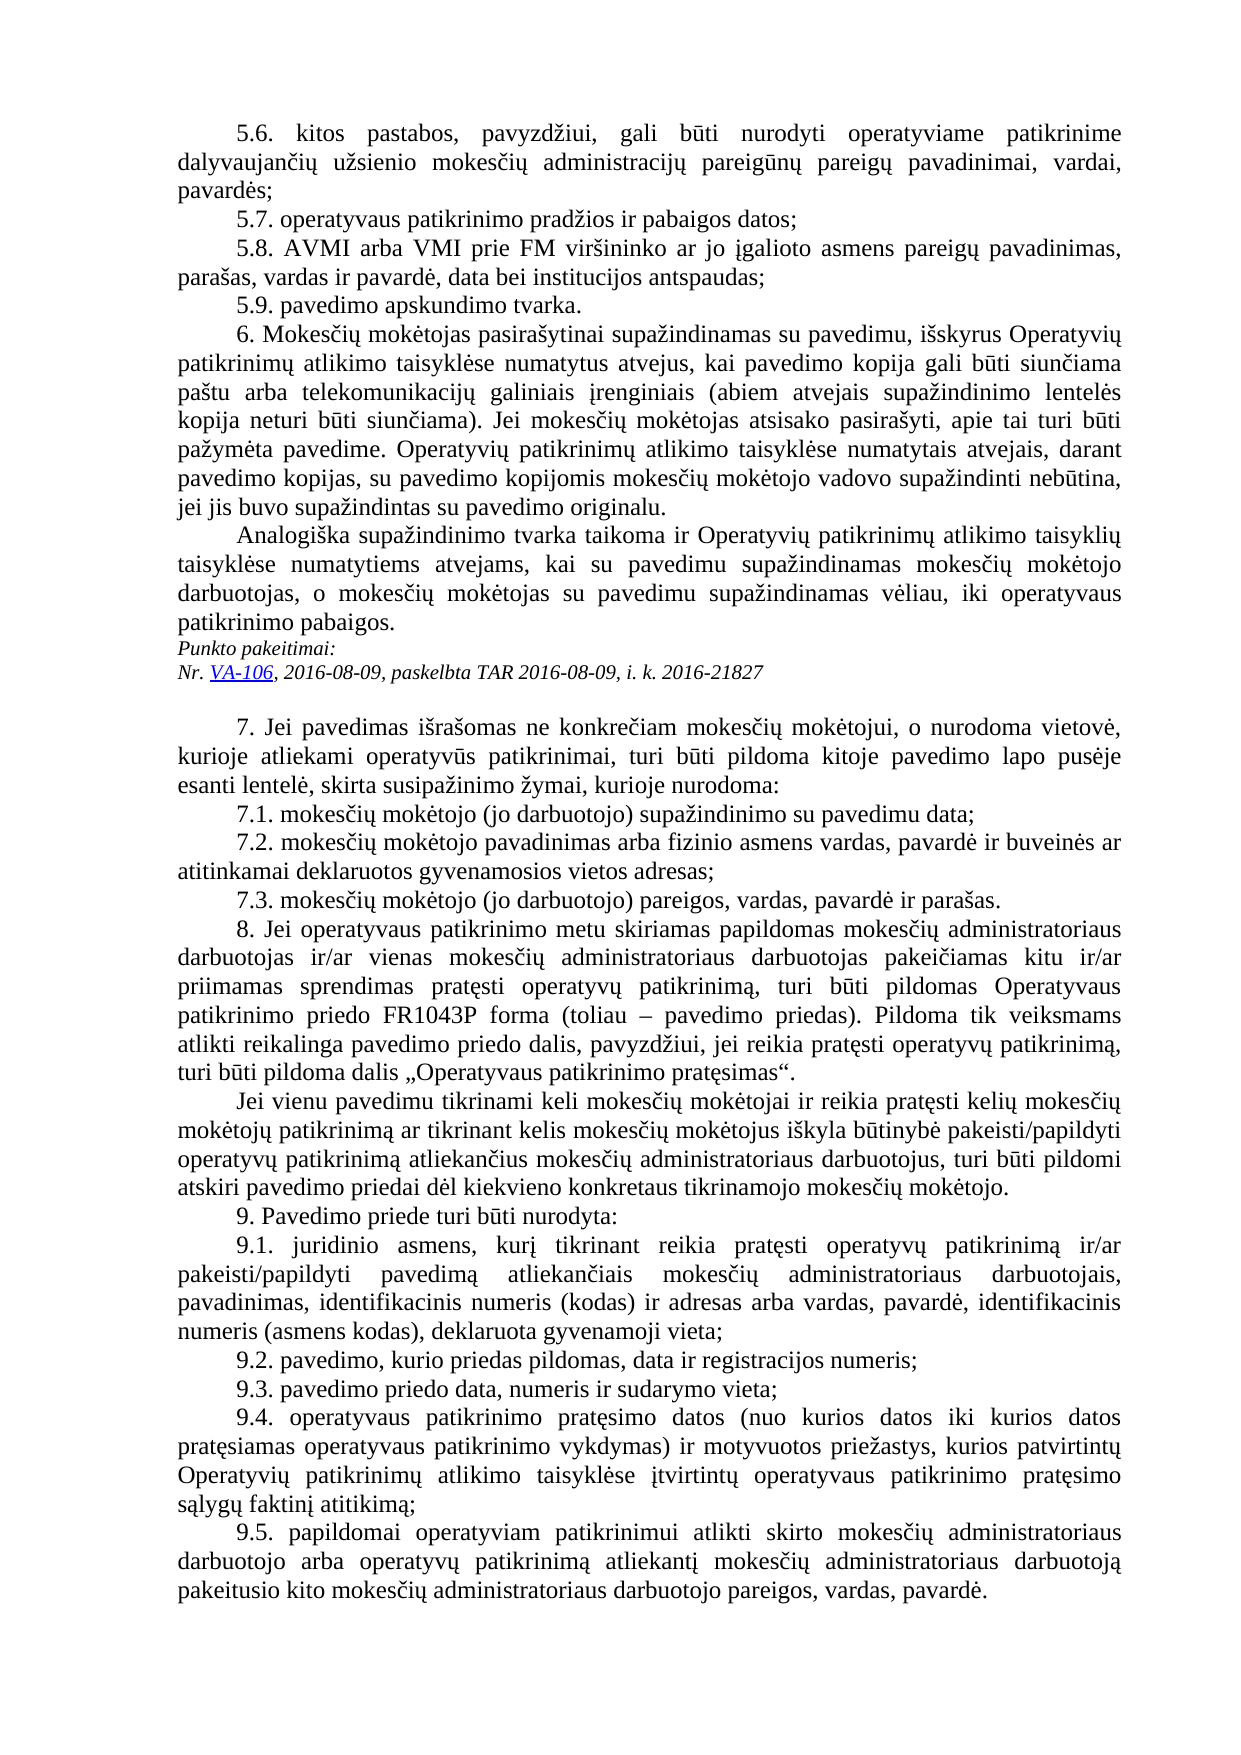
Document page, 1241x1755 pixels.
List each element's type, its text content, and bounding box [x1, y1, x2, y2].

text 9.4. operatyvaus patikrinimo pratęsimo datos (nuo kurios datos iki kurios datos pratęsiamas operatyvaus patikrinimo vykdymas) ir motyvuotos priežastys, kurios patvirtintų Operatyvių patikrinimų atlikimo taisyklėse įtvirtintų operatyvaus patikrinimo pratęsimo sąlygų faktinį atitikimą; [177, 1402, 1122, 1517]
text 7.3. mokesčių mokėtojo (jo darbuotojo) pareigos, vardas, pavardė ir parašas. [177, 885, 1122, 914]
text 6. Mokesčių mokėtojas pasirašytinai supažindinamas su pavedimu, išskyrus Operatyvių patikrinimų atlikimo taisyklėse numatytus atvejus, kai pavedimo kopija gali būti siunčiama paštu arba telekomunikacijų galiniais įrenginiais (abiem atvejais supažindinimo lentelės kopija neturi būti siunčiama). Jei mokesčių mokėtojas atsisako pasirašyti, apie tai turi būti pažymėta pavedime. Operatyvių patikrinimų atlikimo taisyklėse numatytais atvejais, darant pavedimo kopijas, su pavedimo kopijomis mokesčių mokėtojo vadovo supažindinti nebūtina, jei jis buvo supažindintas su pavedimo originalu. [177, 319, 1122, 521]
text Punkto pakeitimai: [177, 636, 1122, 660]
text 5.7. operatyvaus patikrinimo pradžios ir pabaigos datos; [177, 204, 1122, 233]
text 9.5. papildomai operatyviam patikrinimui atlikti skirto mokesčių administratoriaus darbuotojo arba operatyvų patikrinimą atliekantį mokesčių administratoriaus darbuotoją pakeitusio kito mokesčių administratoriaus darbuotojo pareigos, vardas, pavardė. [177, 1517, 1122, 1604]
text 8. Jei operatyvaus patikrinimo metu skiriamas papildomas mokesčių administratoriaus darbuotojas ir/ar vienas mokesčių administratoriaus darbuotojas pakeičiamas kitu ir/ar priimamas sprendimas pratęsti operatyvų patikrinimą, turi būti pildomas Operatyvaus patikrinimo priedo FR1043P forma (toliau – pavedimo priedas). Pildoma tik veiksmams atlikti reikalinga pavedimo priedo dalis, pavyzdžiui, jei reikia pratęsti operatyvų patikrinimą, turi būti pildoma dalis „Operatyvaus patikrinimo pratęsimas“. [177, 914, 1122, 1086]
text 7.1. mokesčių mokėtojo (jo darbuotojo) supažindinimo su pavedimu data; [177, 799, 1122, 827]
text 9. Pavedimo priede turi būti nurodyta: [177, 1201, 1122, 1230]
text 7. Jei pavedimas išrašomas ne konkrečiam mokesčių mokėtojui, o nurodoma vietovė, kurioje atliekami operatyvūs patikrinimai, turi būti pildoma kitoje pavedimo lapo pusėje esanti lentelė, skirta susipažinimo žymai, kurioje nurodoma: [177, 712, 1122, 799]
text Jei vienu pavedimu tikrinami keli mokesčių mokėtojai ir reikia pratęsti kelių mokesčių mokėtojų patikrinimą ar tikrinant kelis mokesčių mokėtojus iškyla būtinybė pakeisti/papildyti operatyvų patikrinimą atliekančius mokesčių administratoriaus darbuotojus, turi būti pildomi atskiri pavedimo priedai dėl kiekvieno konkretaus tikrinamojo mokesčių mokėtojo. [177, 1086, 1122, 1201]
text 5.6. kitos pastabos, pavyzdžiui, gali būti nurodyti operatyviame patikrinime dalyvaujančių užsienio mokesčių administracijų pareigūnų pareigų pavadinimai, vardai, pavardės; [177, 118, 1122, 204]
text 5.9. pavedimo apskundimo tvarka. [177, 291, 1122, 319]
text 5.8. AVMI arba VMI prie FM viršininko ar jo įgalioto asmens pareigų pavadinimas, parašas, vardas ir pavardė, data bei institucijos antspaudas; [177, 233, 1122, 291]
text 9.3. pavedimo priedo data, numeris ir sudarymo vieta; [177, 1374, 1122, 1402]
text 7.2. mokesčių mokėtojo pavadinimas arba fizinio asmens vardas, pavardė ir buveinės ar atitinkamai deklaruotos gyvenamosios vietos adresas; [177, 827, 1122, 885]
text Nr. VA-106, 2016-08-09, paskelbta TAR 2016-08-09, i. k. 2016-21827 [177, 660, 1122, 684]
text Analogiška supažindinimo tvarka taikoma ir Operatyvių patikrinimų atlikimo taisyklių taisyklėse numatytiems atvejams, kai su pavedimu supažindinamas mokesčių mokėtojo darbuotojas, o mokesčių mokėtojas su pavedimu supažindinamas vėliau, iki operatyvaus patikrinimo pabaigos. [177, 521, 1122, 636]
text 9.1. juridinio asmens, kurį tikrinant reikia pratęsti operatyvų patikrinimą ir/ar pakeisti/papildyti pavedimą atliekančiais mokesčių administratoriaus darbuotojais, pavadinimas, identifikacinis numeris (kodas) ir adresas arba vardas, pavardė, identifikacinis numeris (asmens kodas), deklaruota gyvenamoji vieta; [177, 1230, 1122, 1345]
text 9.2. pavedimo, kurio priedas pildomas, data ir registracijos numeris; [177, 1345, 1122, 1374]
